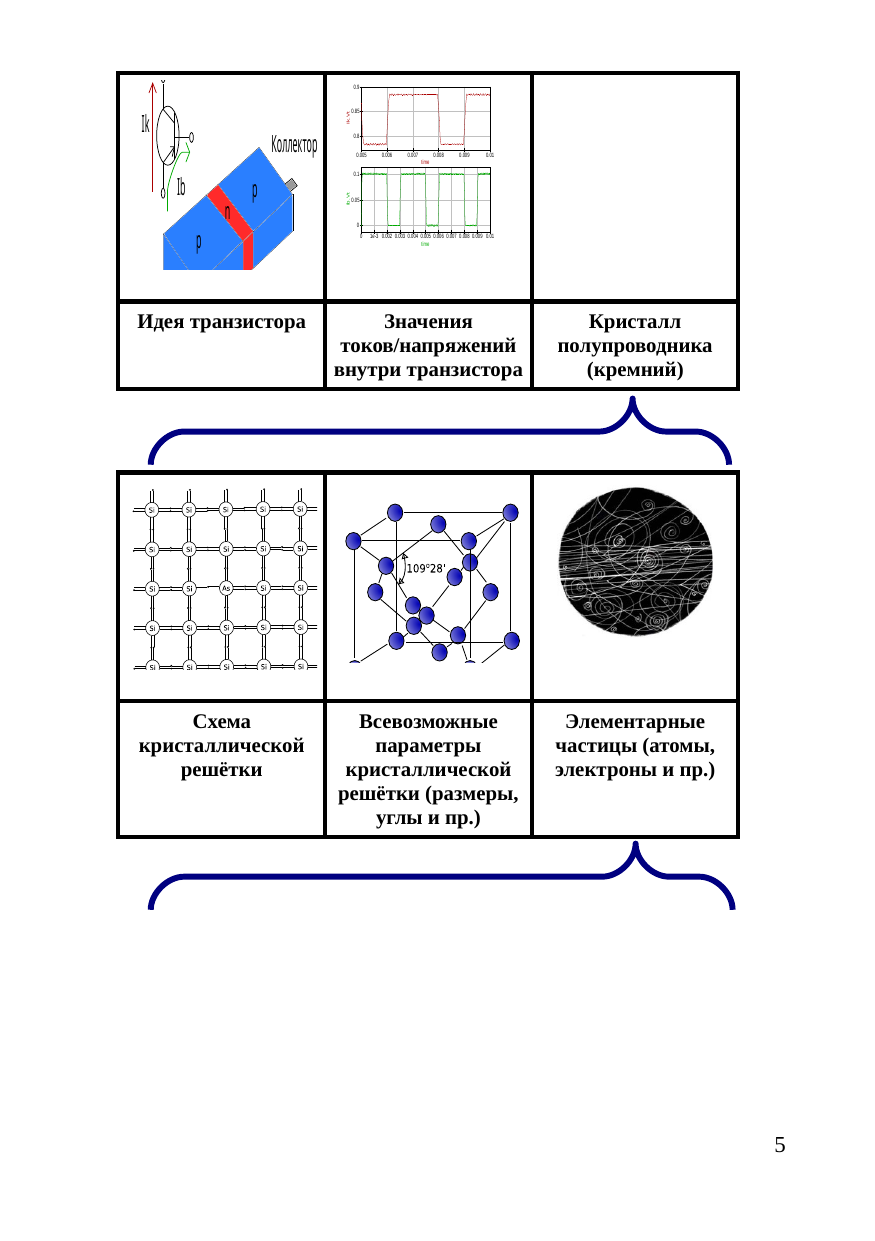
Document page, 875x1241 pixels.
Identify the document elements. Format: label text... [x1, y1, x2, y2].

table_header [534, 475, 736, 699]
table_cell Идея транзистора [120, 304, 323, 387]
table_cell Всевозможные параметры кристаллической решётки (размеры, углы и пр.) [327, 703, 530, 834]
table_header [327, 475, 530, 699]
picture [557, 480, 713, 638]
table_header [327, 75, 530, 299]
table_header [120, 75, 323, 299]
table_header [534, 75, 736, 299]
table_cell Элементарные частицы (атомы, электроны и пр.) [534, 703, 736, 834]
table_header [120, 475, 323, 699]
table_cell Кристалл полупроводника (кремний) [534, 304, 736, 387]
table_cell Значения токов/напряжений внутри транзистора [327, 304, 530, 387]
table_cell Схема кристаллической решётки [120, 703, 323, 834]
